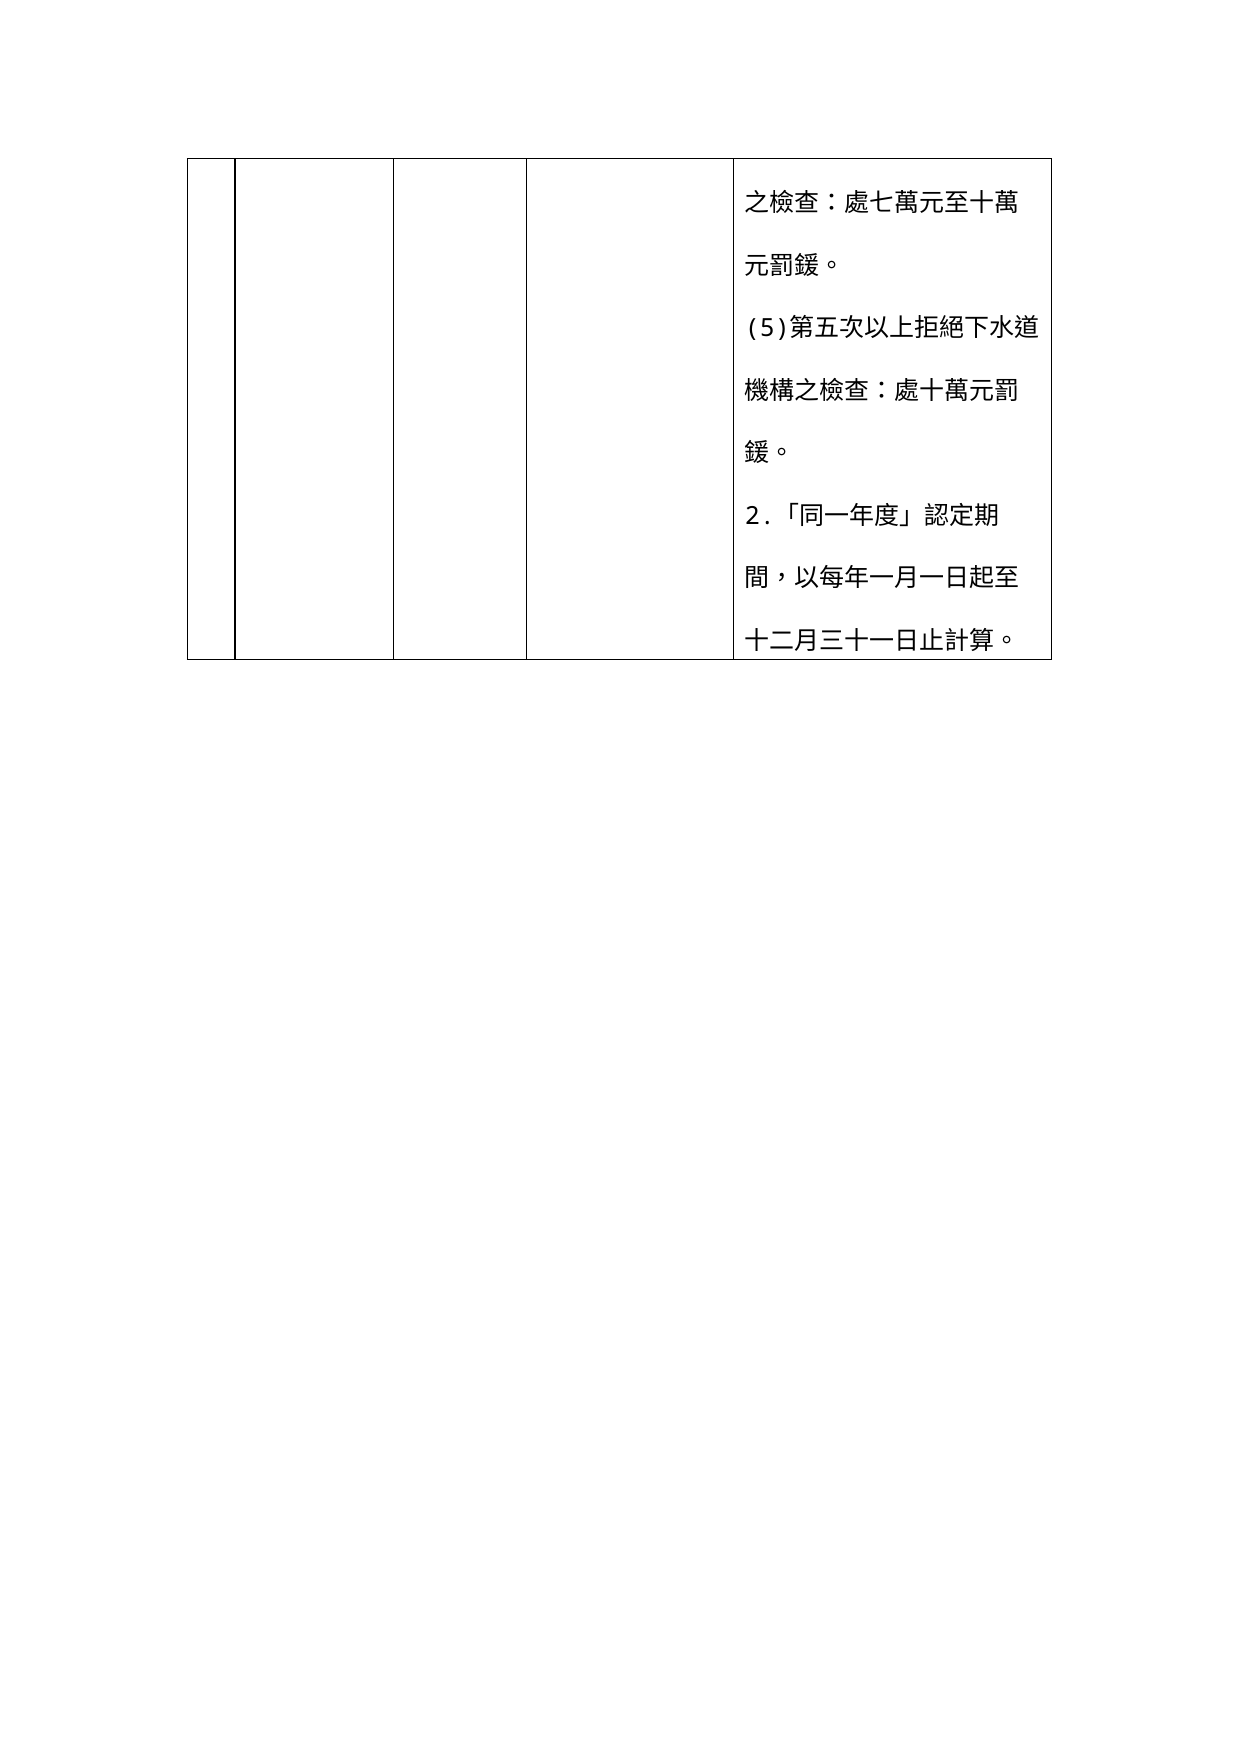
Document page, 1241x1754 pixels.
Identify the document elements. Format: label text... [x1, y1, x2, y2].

table_cell [394, 159, 526, 659]
table_cell [188, 159, 234, 659]
table_cell [236, 159, 393, 659]
table_cell [527, 159, 733, 659]
table_cell 之檢查：處七萬元至十萬元罰鍰。 (5)第五次以上拒絕下水道機構之檢查：處十萬元罰鍰。 2.「同一年度」認定期間，以每年一月一日起至十二月三十一日止計算。 [734, 159, 1051, 659]
